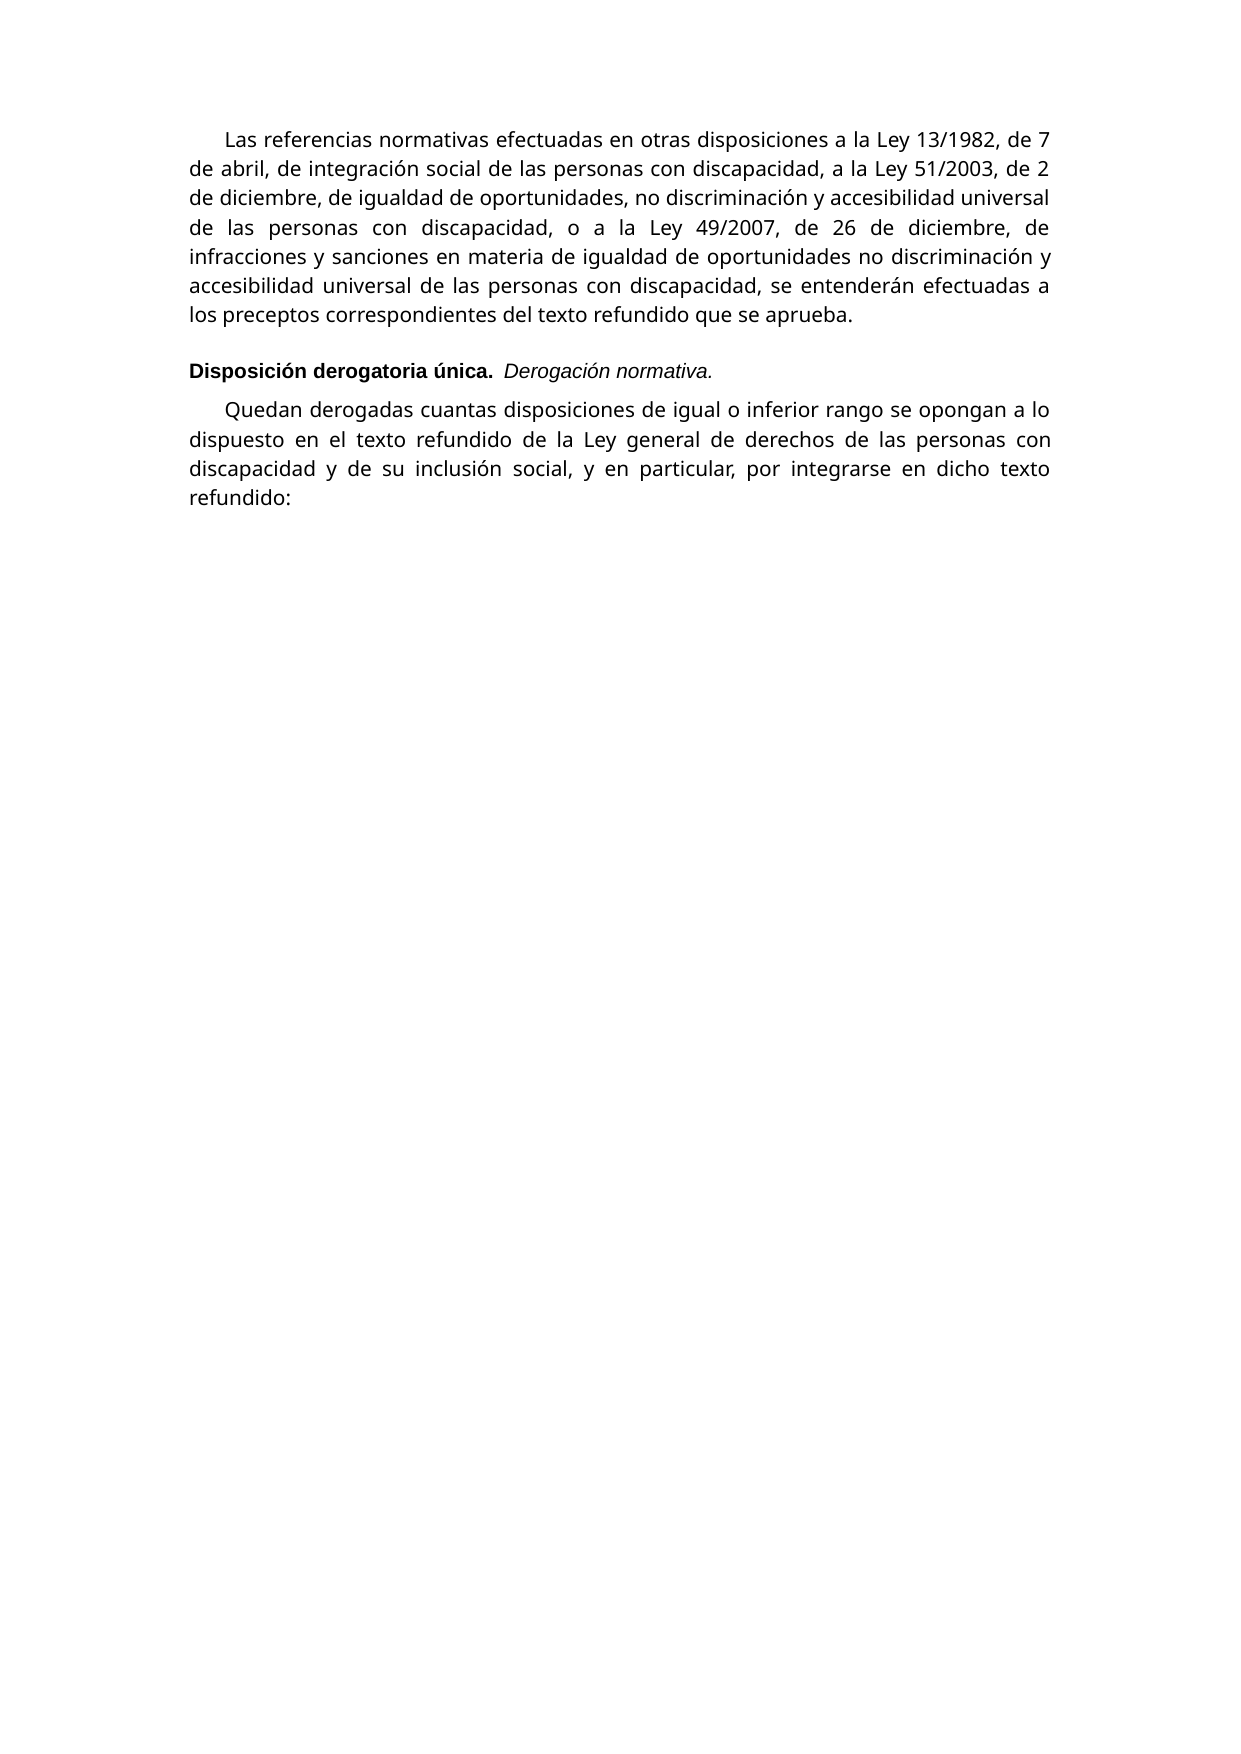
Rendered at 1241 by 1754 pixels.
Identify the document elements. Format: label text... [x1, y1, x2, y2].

text Las referencias normativas efectuadas en otras disposiciones a la Ley 13/1982, de 7 de abril, de integración social de las personas con discapacidad, a la Ley 51/2003, de 2 de diciembre, de igualdad de oportunidades, no discriminación y accesibilidad universal de las personas con discapacidad, o a la Ley 49/2007, de 26 de diciembre, de infracciones y sanciones en materia de igualdad de oportunidades no discriminación y accesibilidad universal de las personas con discapacidad, se entenderán efectuadas a los preceptos correspondientes del texto refundido que se aprueba. [189, 125, 1051, 329]
text Disposición derogatoria única. Derogación normativa. [189, 359, 1184, 383]
text Quedan derogadas cuantas disposiciones de igual o inferior rango se opongan a lo dispuesto en el texto refundido de la Ley general de derechos de las personas con discapacidad y de su inclusión social, y en particular, por integrarse en dicho texto refundido: [189, 395, 1051, 512]
